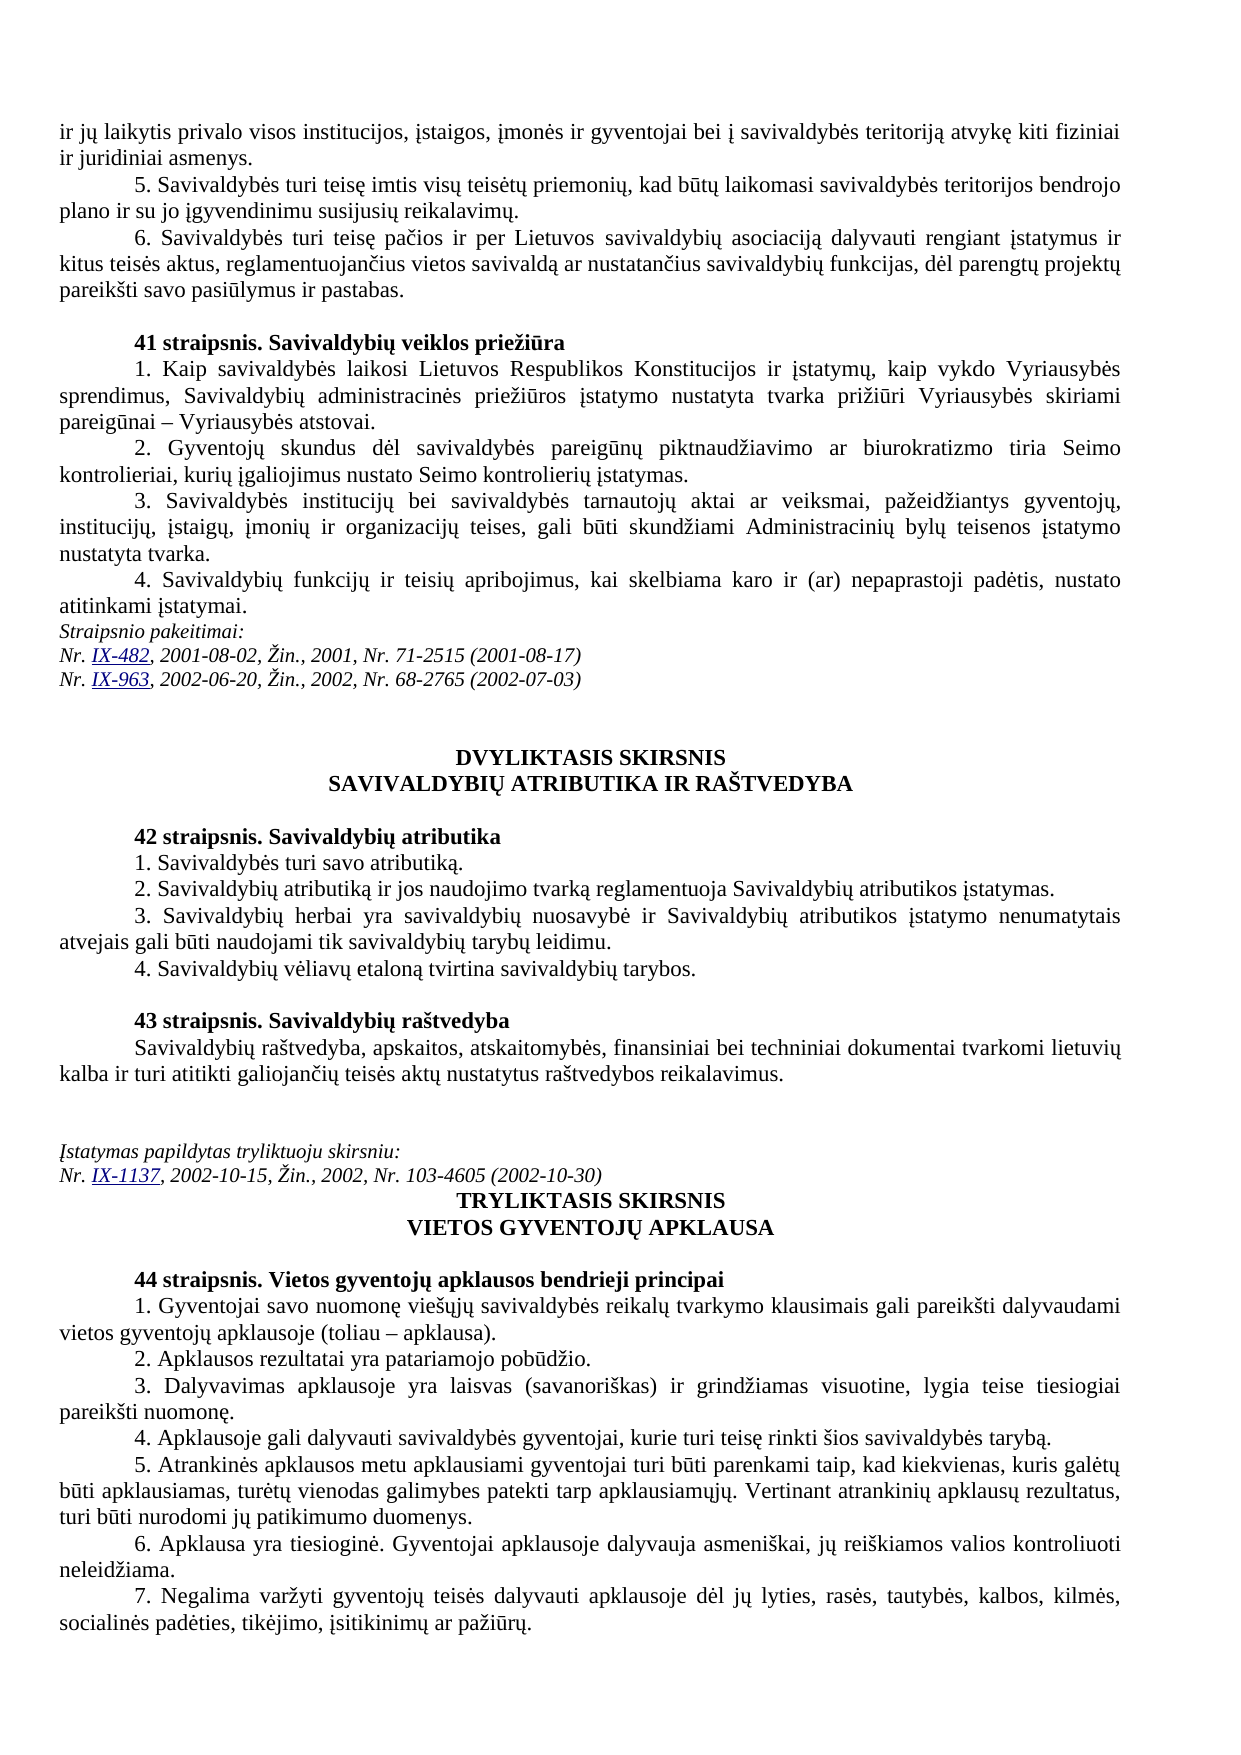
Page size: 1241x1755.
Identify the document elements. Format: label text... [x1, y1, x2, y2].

text 3. Savivaldybės institucijų bei savivaldybės tarnautojų aktai ar veiksmai, pažeidžiantys gyventojų, institucijų, įstaigų, įmonių ir organizacijų teises, gali būti skundžiami Administracinių bylų teisenos įstatymo nustatyta tvarka. [59, 487, 1122, 566]
text 41 straipsnis. Savivaldybių veiklos priežiūra [59, 329, 1122, 355]
text 6. Apklausa yra tiesioginė. Gyventojai apklausoje dalyvauja asmeniškai, jų reiškiamos valios kontroliuoti neleidžiama. [59, 1530, 1122, 1582]
text 2. Gyventojų skundus dėl savivaldybės pareigūnų piktnaudžiavimo ar biurokratizmo tiria Seimo kontrolieriai, kurių įgaliojimus nustato Seimo kontrolierių įstatymas. [59, 434, 1122, 487]
subtitle VIETOS GYVENTOJŲ APKLAUSA [59, 1213, 1122, 1240]
text SAVIVALDYBIŲ ATRIBUTIKA IR RAŠTVEDYBA [59, 770, 1122, 796]
text 5. Savivaldybės turi teisę imtis visų teisėtų priemonių, kad būtų laikomasi savivaldybės teritorijos bendrojo plano ir su jo įgyvendinimu susijusių reikalavimų. [59, 171, 1122, 223]
text Savivaldybių raštvedyba, apskaitos, atskaitomybės, finansiniai bei techniniai dokumentai tvarkomi lietuvių kalba ir turi atitikti galiojančių teisės aktų nustatytus raštvedybos reikalavimus. [59, 1034, 1122, 1086]
text Nr. IX-1137, 2002-10-15, Žin., 2002, Nr. 103-4605 (2002-10-30) [59, 1163, 1122, 1187]
text 1. Kaip savivaldybės laikosi Lietuvos Respublikos Konstitucijos ir įstatymų, kaip vykdo Vyriausybės sprendimus, Savivaldybių administracinės priežiūros įstatymo nustatyta tvarka prižiūri Vyriausybės skiriami pareigūnai – Vyriausybės atstovai. [59, 355, 1122, 434]
text ir jų laikytis privalo visos institucijos, įstaigos, įmonės ir gyventojai bei į savivaldybės teritoriją atvykę kiti fiziniai ir juridiniai asmenys. [59, 118, 1122, 171]
text Nr. IX-963, 2002-06-20, Žin., 2002, Nr. 68-2765 (2002-07-03) [59, 667, 1122, 691]
text 5. Atrankinės apklausos metu apklausiami gyventojai turi būti parenkami taip, kad kiekvienas, kuris galėtų būti apklausiamas, turėtų vienodas galimybes patekti tarp apklausiamųjų. Vertinant atrankinių apklausų rezultatus, turi būti nurodomi jų patikimumo duomenys. [59, 1451, 1122, 1530]
text 4. Apklausoje gali dalyvauti savivaldybės gyventojai, kurie turi teisę rinkti šios savivaldybės tarybą. [59, 1424, 1122, 1451]
text 7. Negalima varžyti gyventojų teisės dalyvauti apklausoje dėl jų lyties, rasės, tautybės, kalbos, kilmės, socialinės padėties, tikėjimo, įsitikinimų ar pažiūrų. [59, 1582, 1122, 1635]
text 3. Savivaldybių herbai yra savivaldybių nuosavybė ir Savivaldybių atributikos įstatymo nenumatytais atvejais gali būti naudojami tik savivaldybių tarybų leidimu. [59, 902, 1122, 954]
text 42 straipsnis. Savivaldybių atributika [59, 823, 1122, 849]
text 2. Savivaldybių atributiką ir jos naudojimo tvarką reglamentuoja Savivaldybių atributikos įstatymas. [59, 876, 1122, 902]
text 6. Savivaldybės turi teisę pačios ir per Lietuvos savivaldybių asociaciją dalyvauti rengiant įstatymus ir kitus teisės aktus, reglamentuojančius vietos savivaldą ar nustatančius savivaldybių funkcijas, dėl parengtų projektų pareikšti savo pasiūlymus ir pastabas. [59, 223, 1122, 303]
text 4. Savivaldybių vėliavų etaloną tvirtina savivaldybių tarybos. [59, 954, 1122, 981]
text Straipsnio pakeitimai: [59, 619, 1122, 643]
text TRYLIKTASIS SKIRSNIS [59, 1187, 1122, 1213]
text 43 straipsnis. Savivaldybių raštvedyba [59, 1007, 1122, 1034]
text 2. Apklausos rezultatai yra patariamojo pobūdžio. [59, 1345, 1122, 1372]
text Nr. IX-482, 2001-08-02, Žin., 2001, Nr. 71-2515 (2001-08-17) [59, 643, 1122, 667]
text 44 straipsnis. Vietos gyventojų apklausos bendrieji principai [59, 1266, 1122, 1293]
text 1. Gyventojai savo nuomonę viešųjų savivaldybės reikalų tvarkymo klausimais gali pareikšti dalyvaudami vietos gyventojų apklausoje (toliau – apklausa). [59, 1293, 1122, 1345]
text 1. Savivaldybės turi savo atributiką. [59, 849, 1122, 876]
text Įstatymas papildytas tryliktuoju skirsniu: [59, 1139, 1122, 1163]
text 4. Savivaldybių funkcijų ir teisių apribojimus, kai skelbiama karo ir (ar) nepaprastoji padėtis, nustato atitinkami įstatymai. [59, 566, 1122, 619]
text DVYLIKTASIS SKIRSNIS [59, 744, 1122, 770]
text 3. Dalyvavimas apklausoje yra laisvas (savanoriškas) ir grindžiamas visuotine, lygia teise tiesiogiai pareikšti nuomonę. [59, 1372, 1122, 1424]
